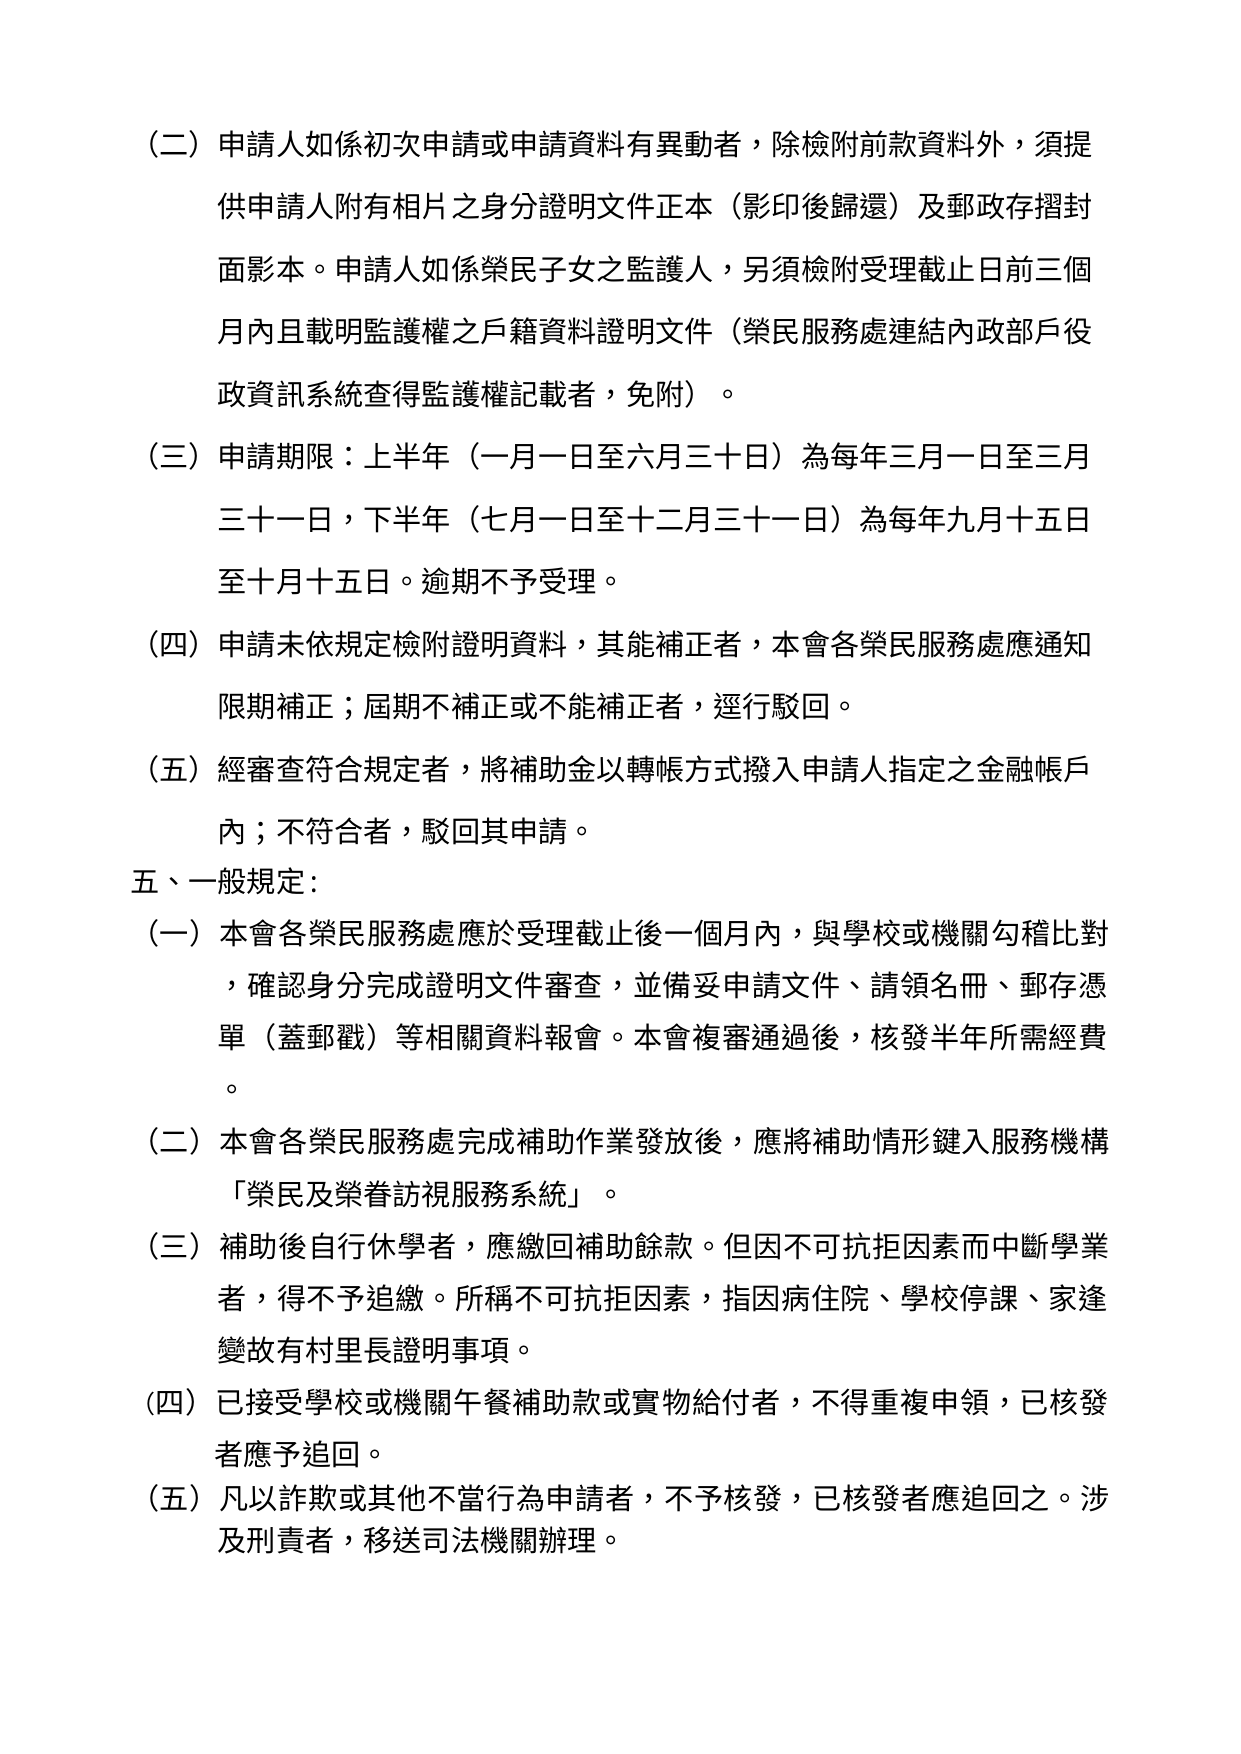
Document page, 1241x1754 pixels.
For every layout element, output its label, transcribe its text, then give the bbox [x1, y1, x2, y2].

text （四）已接受學校或機關午餐補助款或實物給付者，不得重複申領，已核發者應予追回。 [130, 1372, 1110, 1476]
text （五）經審查符合規定者，將補助金以轉帳方式撥入申請人指定之金融帳戶內；不符合者，駁回其申請。 [130, 726, 1110, 851]
text （四）申請未依規定檢附證明資料，其能補正者，本會各榮民服務處應通知限期補正；屆期不補正或不能補正者，逕行駁回。 [130, 601, 1110, 726]
text （二）申請人如係初次申請或申請資料有異動者，除檢附前款資料外，須提供申請人附有相片之身分證明文件正本（影印後歸還）及郵政存摺封面影本。申請人如係榮民子女之監護人，另須檢附受理截止日前三個月內且載明監護權之戶籍資料證明文件（榮民服務處連結內政部戶役政資訊系統查得監護權記載者，免附）。 [130, 101, 1110, 413]
text （三）補助後自行休學者，應繳回補助餘款。但因不可抗拒因素而中斷學業者，得不予追繳。所稱不可抗拒因素，指因病住院、學校停課、家逢變故有村里長證明事項。 [130, 1215, 1110, 1372]
text （五）凡以詐欺或其他不當行為申請者，不予核發，已核發者應追回之。涉及刑責者，移送司法機關辦理。 [130, 1476, 1110, 1560]
text （三）申請期限：上半年（一月一日至六月三十日）為每年三月一日至三月三十一日，下半年（七月一日至十二月三十一日）為每年九月十五日至十月十五日。逾期不予受理。 [130, 413, 1110, 601]
text （二）本會各榮民服務處完成補助作業發放後，應將補助情形鍵入服務機構「榮民及榮眷訪視服務系統」。 [130, 1111, 1110, 1215]
text 五、一般規定: [130, 851, 1110, 903]
text （一）本會各榮民服務處應於受理截止後一個月內，與學校或機關勾稽比對，確認身分完成證明文件審查，並備妥申請文件、請領名冊、郵存憑單（蓋郵戳）等相關資料報會。本會複審通過後，核發半年所需經費。 [130, 903, 1110, 1111]
